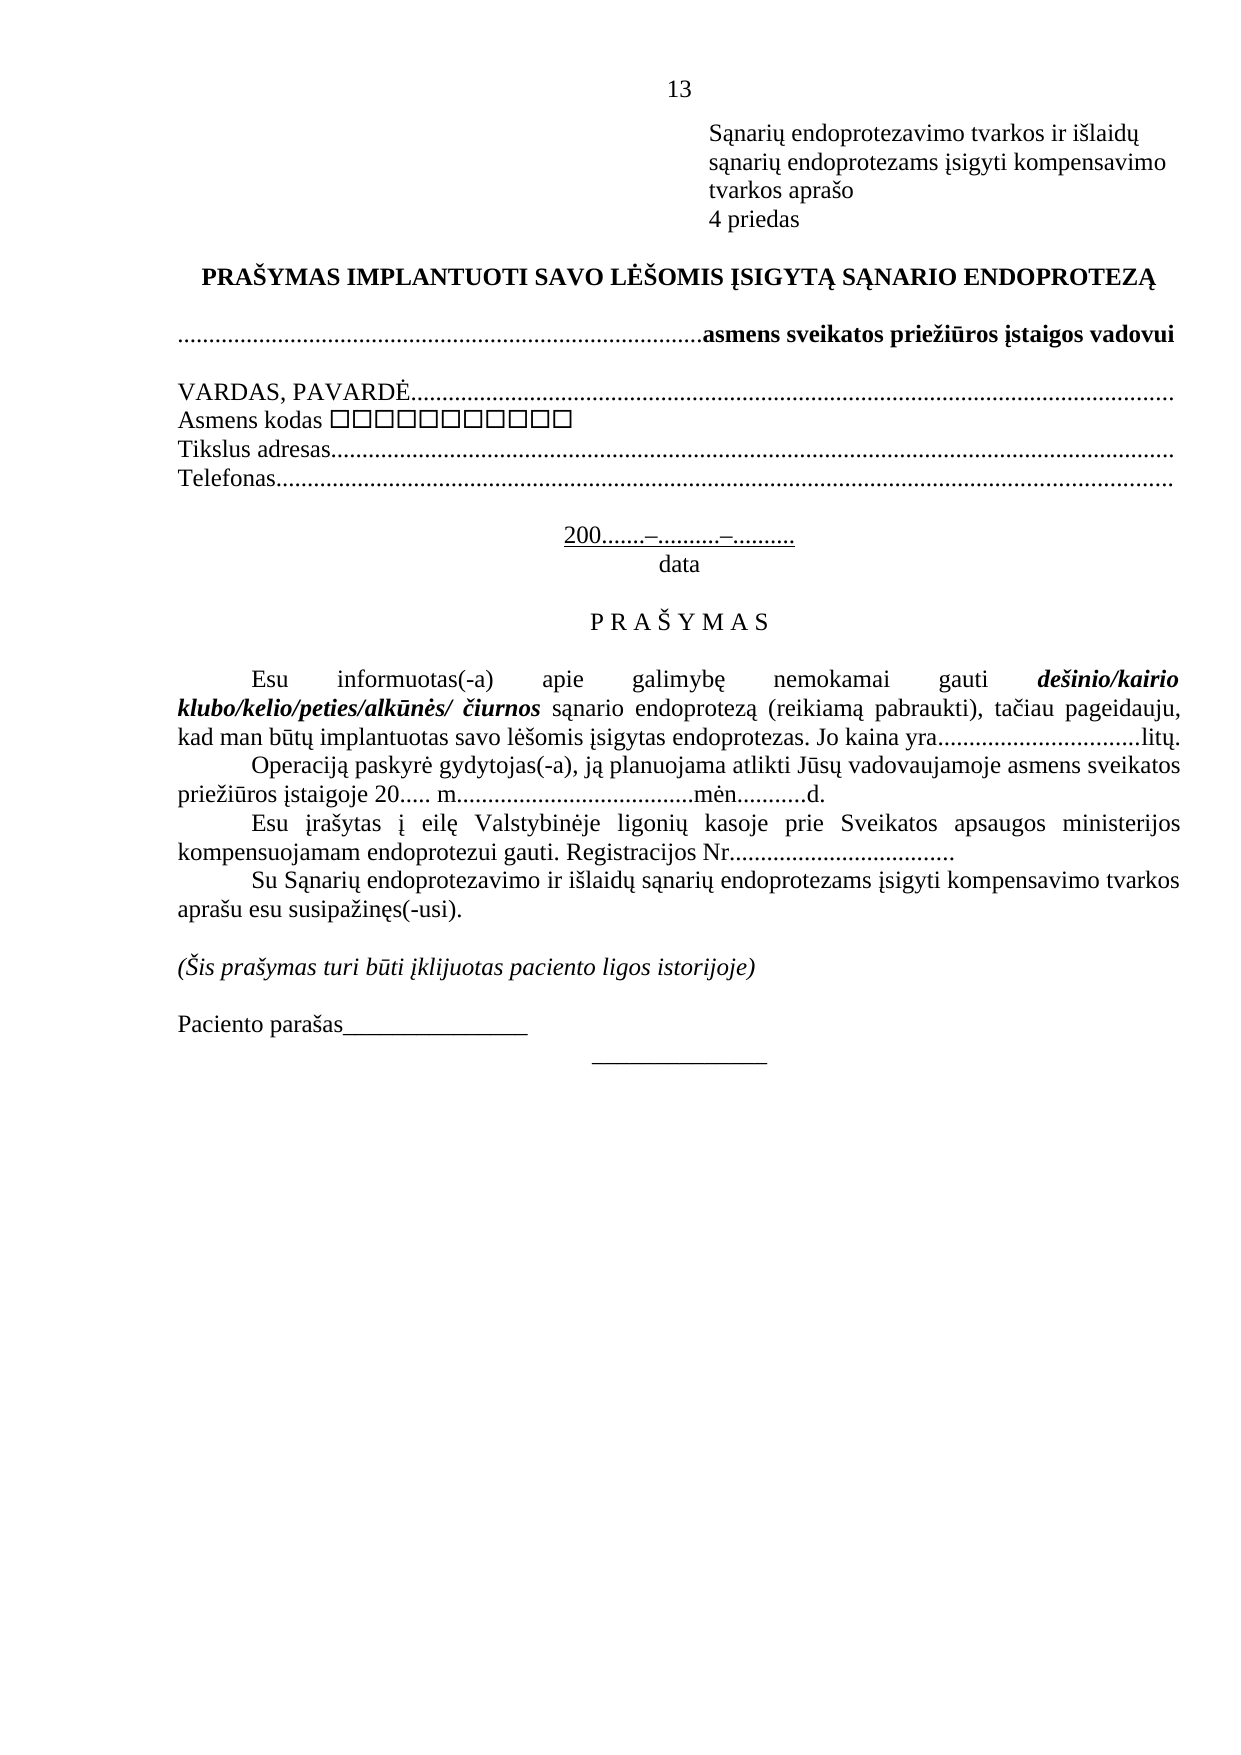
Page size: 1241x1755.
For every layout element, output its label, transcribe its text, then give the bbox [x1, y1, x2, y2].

text tvarkos aprašo [177, 176, 1181, 204]
text VARDAS, PAVARDĖ [177, 377, 1181, 406]
text Paciento parašas [177, 1009, 1181, 1038]
text Operaciją paskyrė gydytojas(-a), ją planuojama atlikti Jūsų vadovaujamoje asmens sveikatos priežiūros įstaigoje 20..... m. mėn. d. [177, 751, 1181, 808]
text asmens sveikatos priežiūros įstaigos vadovui [177, 319, 1181, 348]
text (Šis prašymas turi būti įklijuotas paciento ligos istorijoje) [177, 952, 1181, 981]
text Telefonas [177, 463, 1181, 492]
text Esu įrašytas į eilę Valstybinėje ligonių kasoje prie Sveikatos apsaugos ministerijos kompensuojamam endoprotezui gauti. Registracijos Nr. [177, 808, 1181, 866]
text Sąnarių endoprotezavimo tvarkos ir išlaidų [709, 118, 1181, 147]
text data [177, 549, 1181, 578]
text 4 priedas [177, 204, 1181, 233]
text Asmens kodas  [177, 406, 1181, 434]
text PRAŠYMAS [177, 607, 1181, 636]
text 200.......–..........–.......... [177, 521, 1181, 549]
text PRAŠYMAS IMPLANTUOTI SAVO LĖŠOMIS ĮSIGYTĄ SĄNARIO ENDOPROTEZĄ [177, 262, 1181, 291]
text Tikslus adresas [177, 434, 1181, 463]
text sąnarių endoprotezams įsigyti kompensavimo [177, 147, 1181, 176]
text Esu informuotas(-a) apie galimybę nemokamai gauti dešinio/kairio klubo/kelio/peties/alkūnės/ čiurnos sąnario endoprotezą (reikiamą pabraukti), tačiau pageidauju, kad man būtų implantuotas savo lėšomis įsigytas endoprotezas. Jo kaina yra litų. [177, 664, 1181, 751]
text ______________ [177, 1038, 1181, 1067]
text Su Sąnarių endoprotezavimo ir išlaidų sąnarių endoprotezams įsigyti kompensavimo tvarkos aprašu esu susipažinęs(-usi). [177, 866, 1181, 923]
